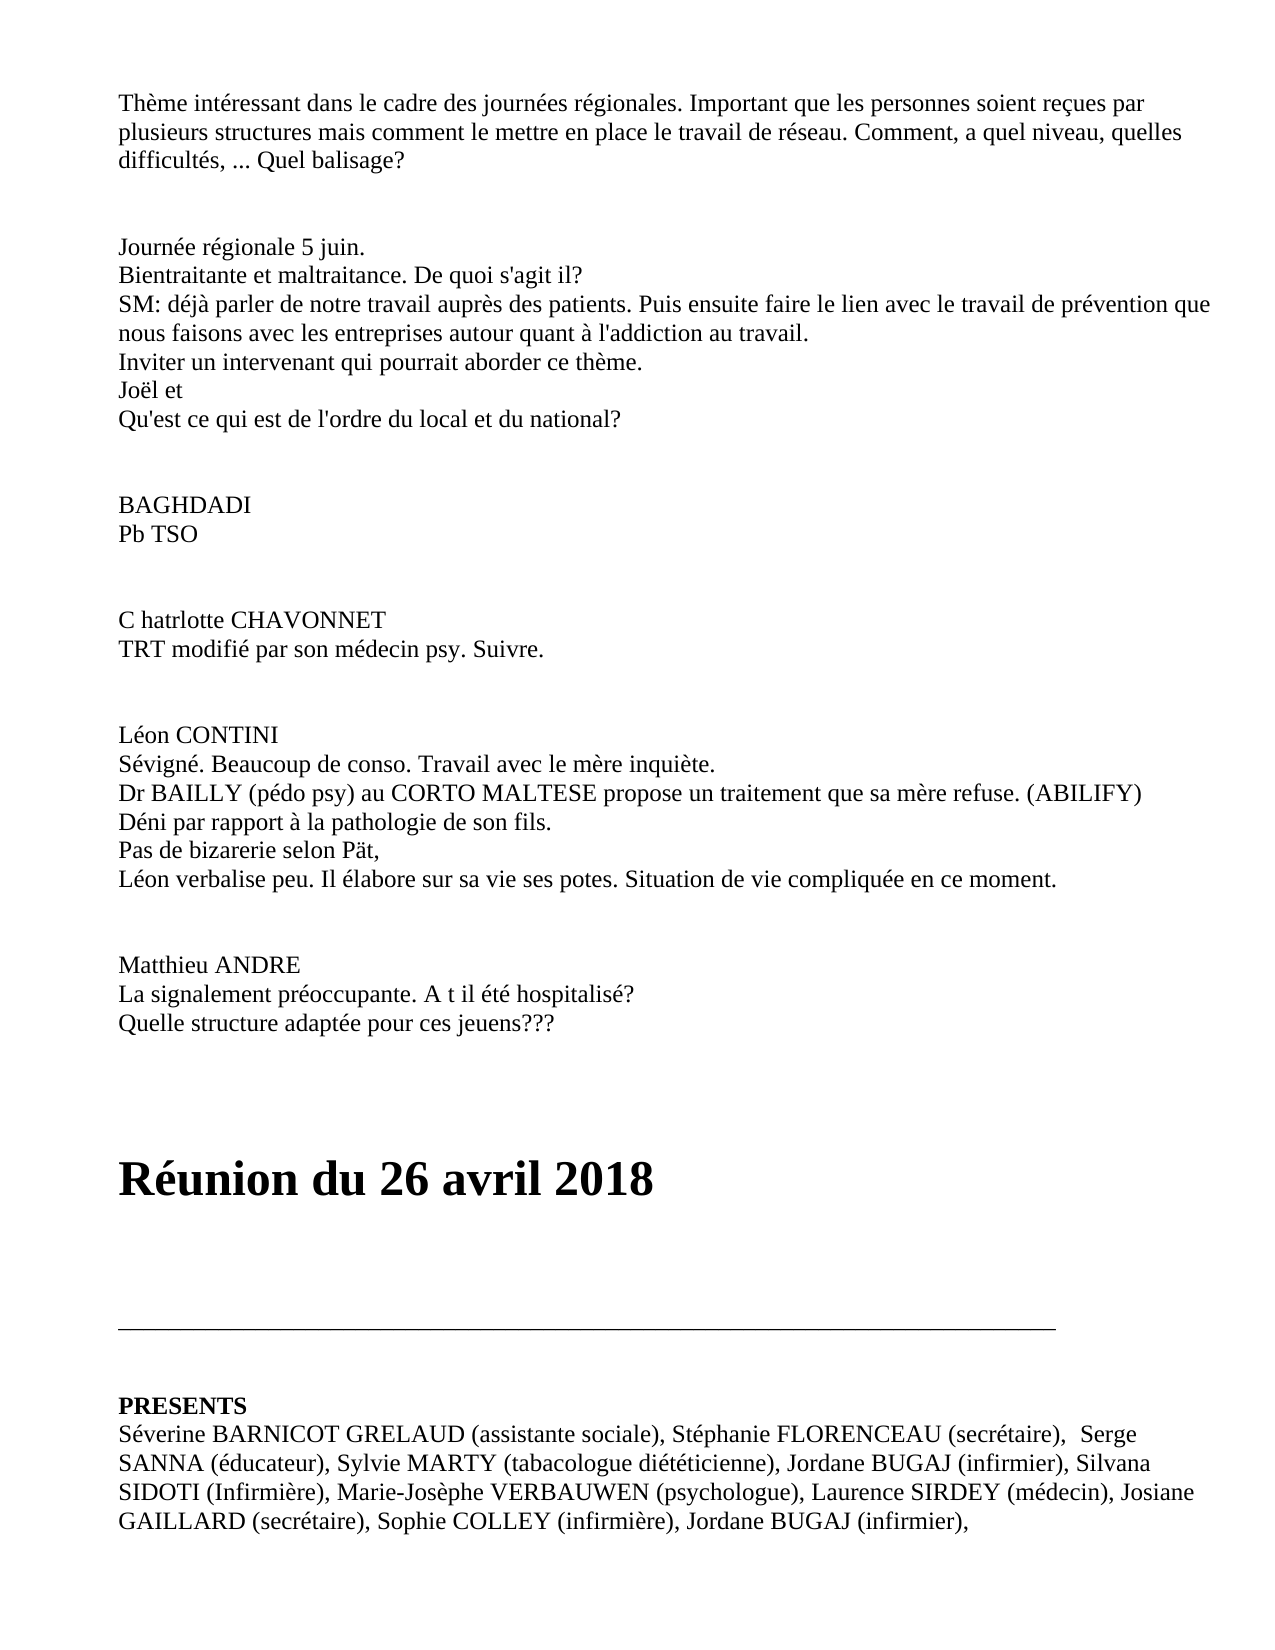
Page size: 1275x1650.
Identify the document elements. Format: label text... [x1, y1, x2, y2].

subtitle Réunion du 26 avril 2018 [118, 1148, 1216, 1206]
text ___________________________________________________________________________ PRESENTS Séverine BARNICOT GRELAUD (assistante sociale), Stéphanie FLORENCEAU (secrétaire), Serge SANNA (éducateur), Sylvie MARTY (tabacologue diététicienne), Jordane BUGAJ (infirmier), Silvana SIDOTI (Infirmière), Marie-Josèphe VERBAUWEN (psychologue), Laurence SIRDEY (médecin), Josiane GAILLARD (secrétaire), Sophie COLLEY (infirmière), Jordane BUGAJ (infirmier), [118, 1247, 1216, 1563]
text Thème intéressant dans le cadre des journées régionales. Important que les personnes soient reçues par plusieurs structures mais comment le mettre en place le travail de réseau. Comment, a quel niveau, quelles difficultés, ... Quel balisage? Journée régionale 5 juin. Bientraitante et maltraitance. De quoi s'agit il? SM: déjà parler de notre travail auprès des patients. Puis ensuite faire le lien avec le travail de prévention que nous faisons avec les entreprises autour quant à l'addiction au travail. Inviter un intervenant qui pourrait aborder ce thème. Joël et Qu'est ce qui est de l'ordre du local et du national? BAGHDADI Pb TSO C hatrlotte CHAVONNET TRT modifié par son médecin psy. Suivre. Léon CONTINI Sévigné. Beaucoup de conso. Travail avec le mère inquiète. Dr BAILLY (pédo psy) au CORTO MALTESE propose un traitement que sa mère refuse. (ABILIFY) Déni par rapport à la pathologie de son fils. Pas de bizarerie selon Pät, Léon verbalise peu. Il élabore sur sa vie ses potes. Situation de vie compliquée en ce moment. Matthieu ANDRE La signalement préoccupante. A t il été hospitalisé? Quelle structure adaptée pour ces jeuens??? [118, 59, 1216, 1094]
